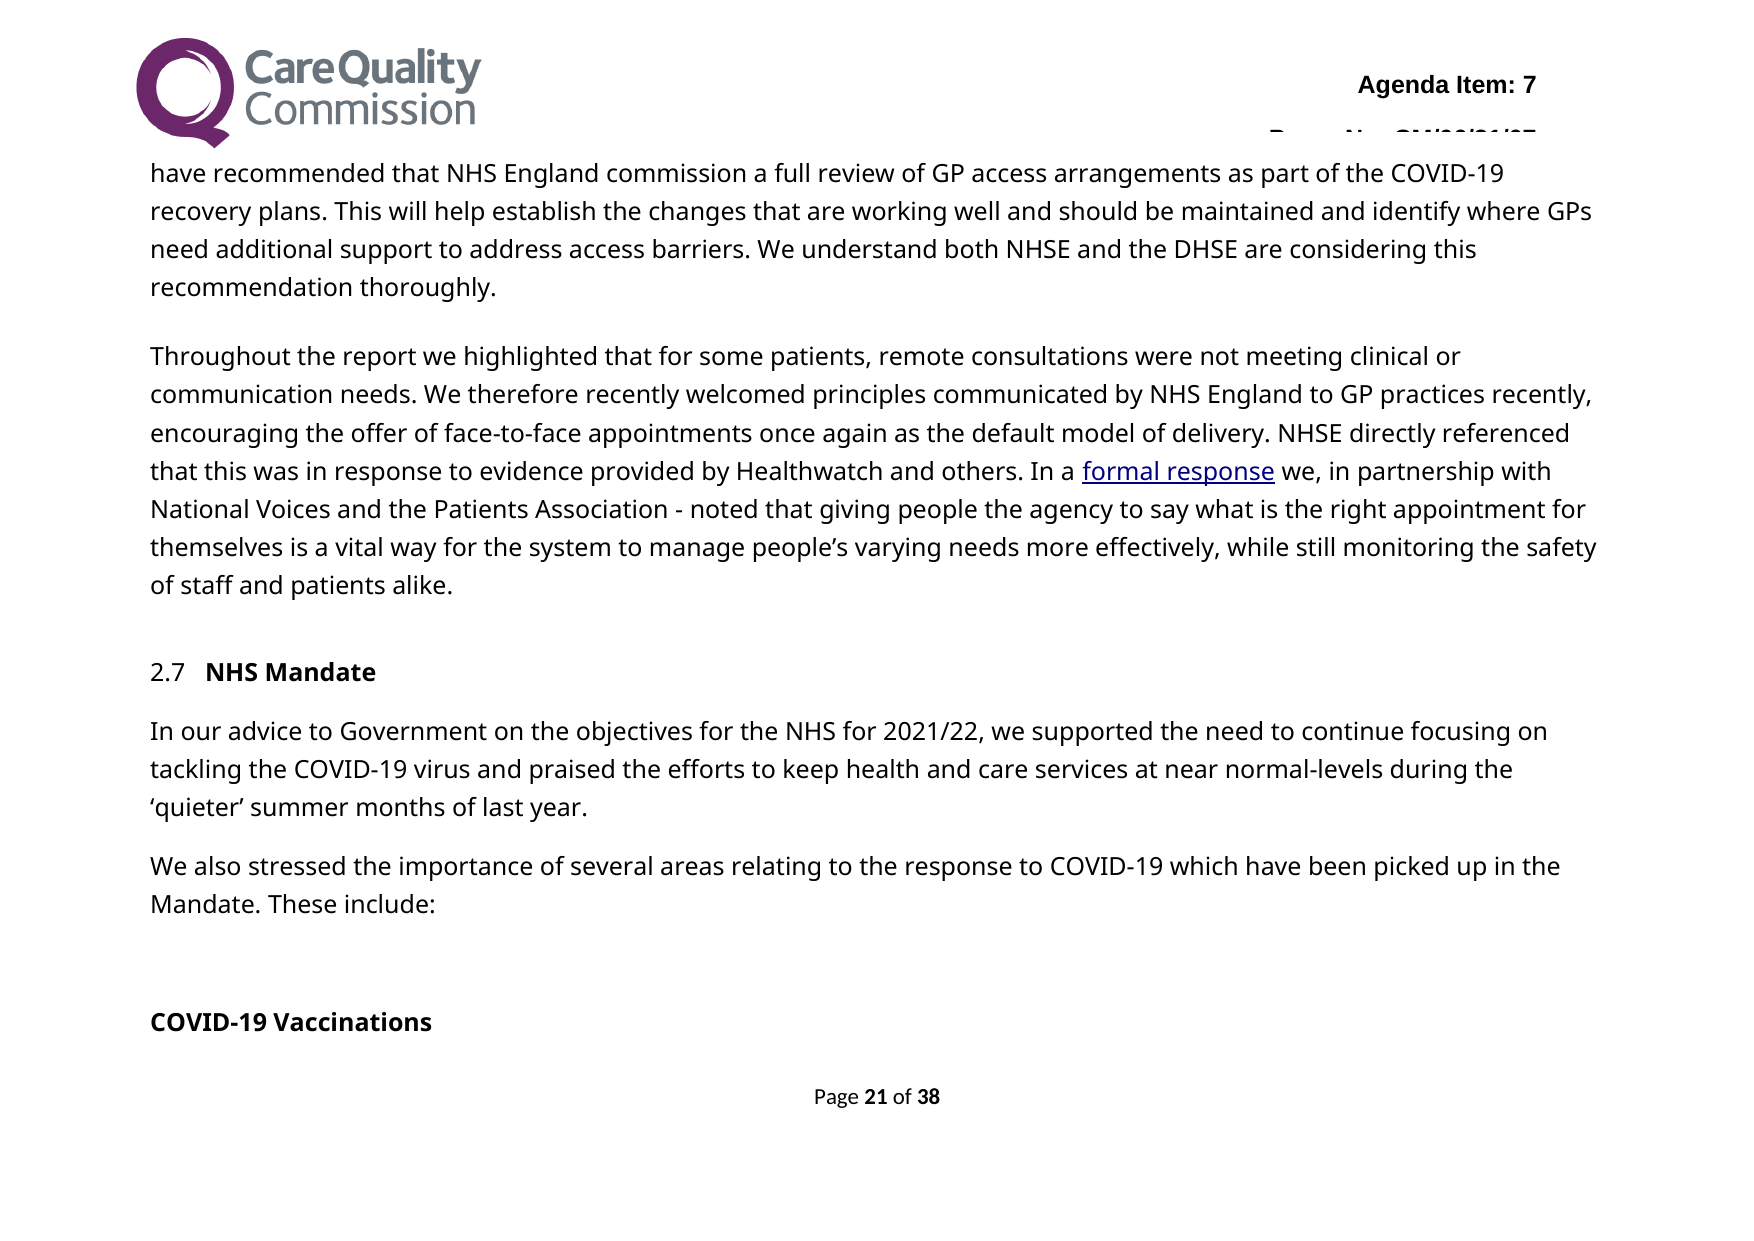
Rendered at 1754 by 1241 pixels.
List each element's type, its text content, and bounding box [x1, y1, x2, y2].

text COVID-19 Vaccinations [150, 1004, 1604, 1039]
text We also stressed the importance of several areas relating to the response to COVID-19 which have been picked up in the Mandate. These include: [150, 848, 1604, 921]
text have recommended that NHS England commission a full review of GP access arrangements as part of the COVID-19 recovery plans. This will help establish the changes that are working well and should be maintained and identify where GPs need additional support to address access barriers. We understand both NHSE and the DHSE are considering this recommendation thoroughly. [150, 155, 1604, 304]
text In our advice to Government on the objectives for the NHS for 2021/22, we supported the need to continue focusing on tackling the COVID-19 virus and praised the efforts to keep health and care services at near normal-levels during the ‘quieter’ summer months of last year. [150, 713, 1604, 824]
text Throughout the report we highlighted that for some patients, remote consultations were not meeting clinical or communication needs. We therefore recently welcomed principles communicated by NHS England to GP practices recently, encouraging the offer of face-to-face appointments once again as the default model of delivery. NHSE directly referenced that this was in response to evidence provided by Healthwatch and others. In a formal response we, in partnership with National Voices and the Patients Association - noted that giving people the agency to say what is the right appointment for themselves is a vital way for the system to manage people’s varying needs more effectively, while still monitoring the safety of staff and patients alike. [150, 339, 1604, 602]
text 2.7 NHS Mandate [150, 616, 1604, 688]
